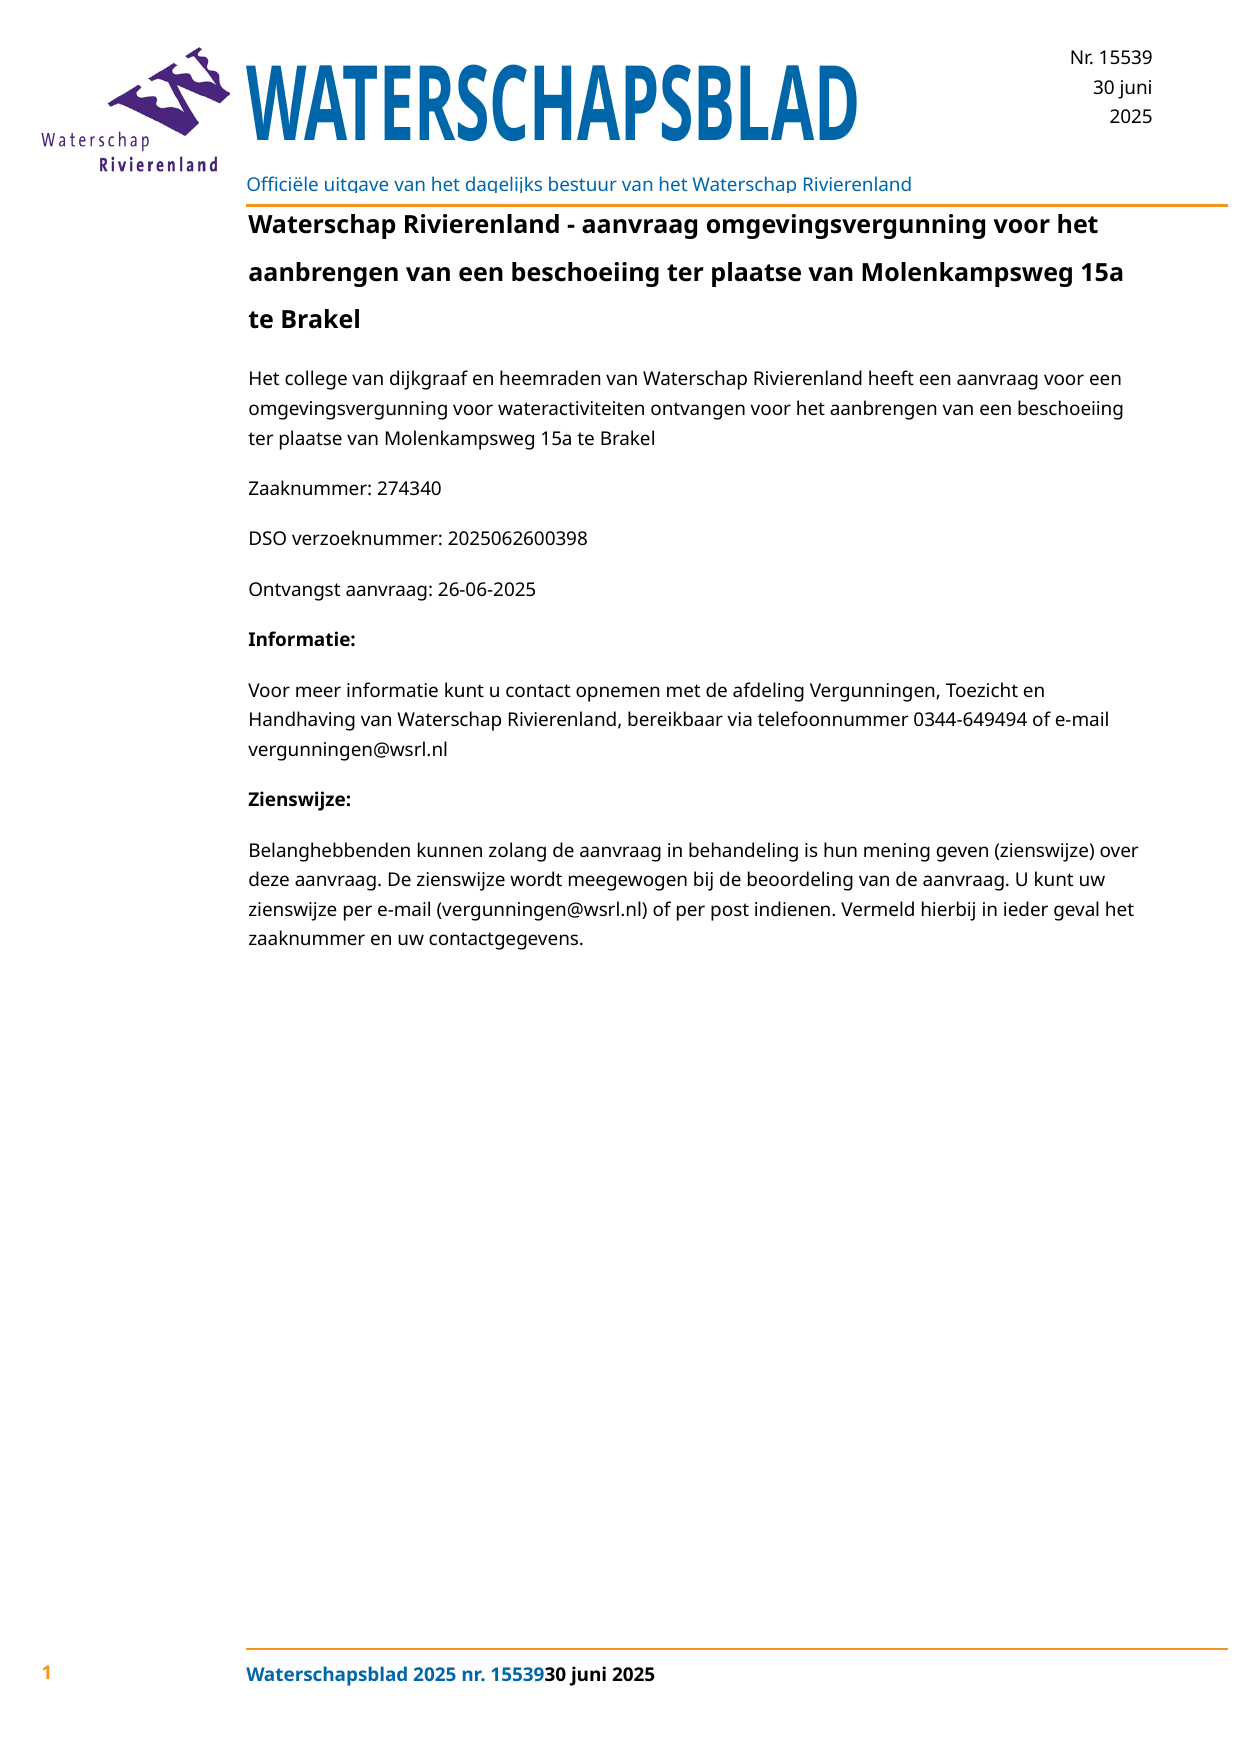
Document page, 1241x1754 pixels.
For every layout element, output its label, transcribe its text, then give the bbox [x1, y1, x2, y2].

text DSO verzoeknummer: 2025062600398 [248, 526, 1152, 551]
text Ontvangst aanvraag: 26-06-2025 [248, 576, 1152, 602]
text Voor meer informatie kunt u contact opnemen met de afdeling Vergunningen, Toezicht en Handhaving van Waterschap Rivierenland, bereikbaar via telefoonnummer 0344-649494 of e-mail vergunningen@wsrl.nl [248, 677, 1152, 762]
text Informatie: [248, 626, 1152, 652]
text Zienswijze: [248, 786, 1152, 812]
text Zaaknummer: 274340 [248, 475, 1152, 501]
text Waterschap Rivierenland - aanvraag omgevingsvergunning voor het aanbrengen van een beschoeiing ter plaatse van Molenkampsweg 15a te Brakel [248, 207, 1152, 336]
text Het college van dijkgraaf en heemraden van Waterschap Rivierenland heeft een aanvraag voor een omgevingsvergunning voor wateractiviteiten ontvangen voor het aanbrengen van een beschoeiing ter plaatse van Molenkampsweg 15a te Brakel [248, 366, 1152, 450]
picture [41, 47, 231, 172]
text Belanghebbenden kunnen zolang de aanvraag in behandeling is hun mening geven (zienswijze) over deze aanvraag. De zienswijze wordt meegewogen bij de beoordeling van de aanvraag. U kunt uw zienswijze per e-mail (vergunningen@wsrl.nl) of per post indienen. Vermeld hierbij in ieder geval het zaaknummer en uw contactgegevens. [248, 837, 1152, 951]
